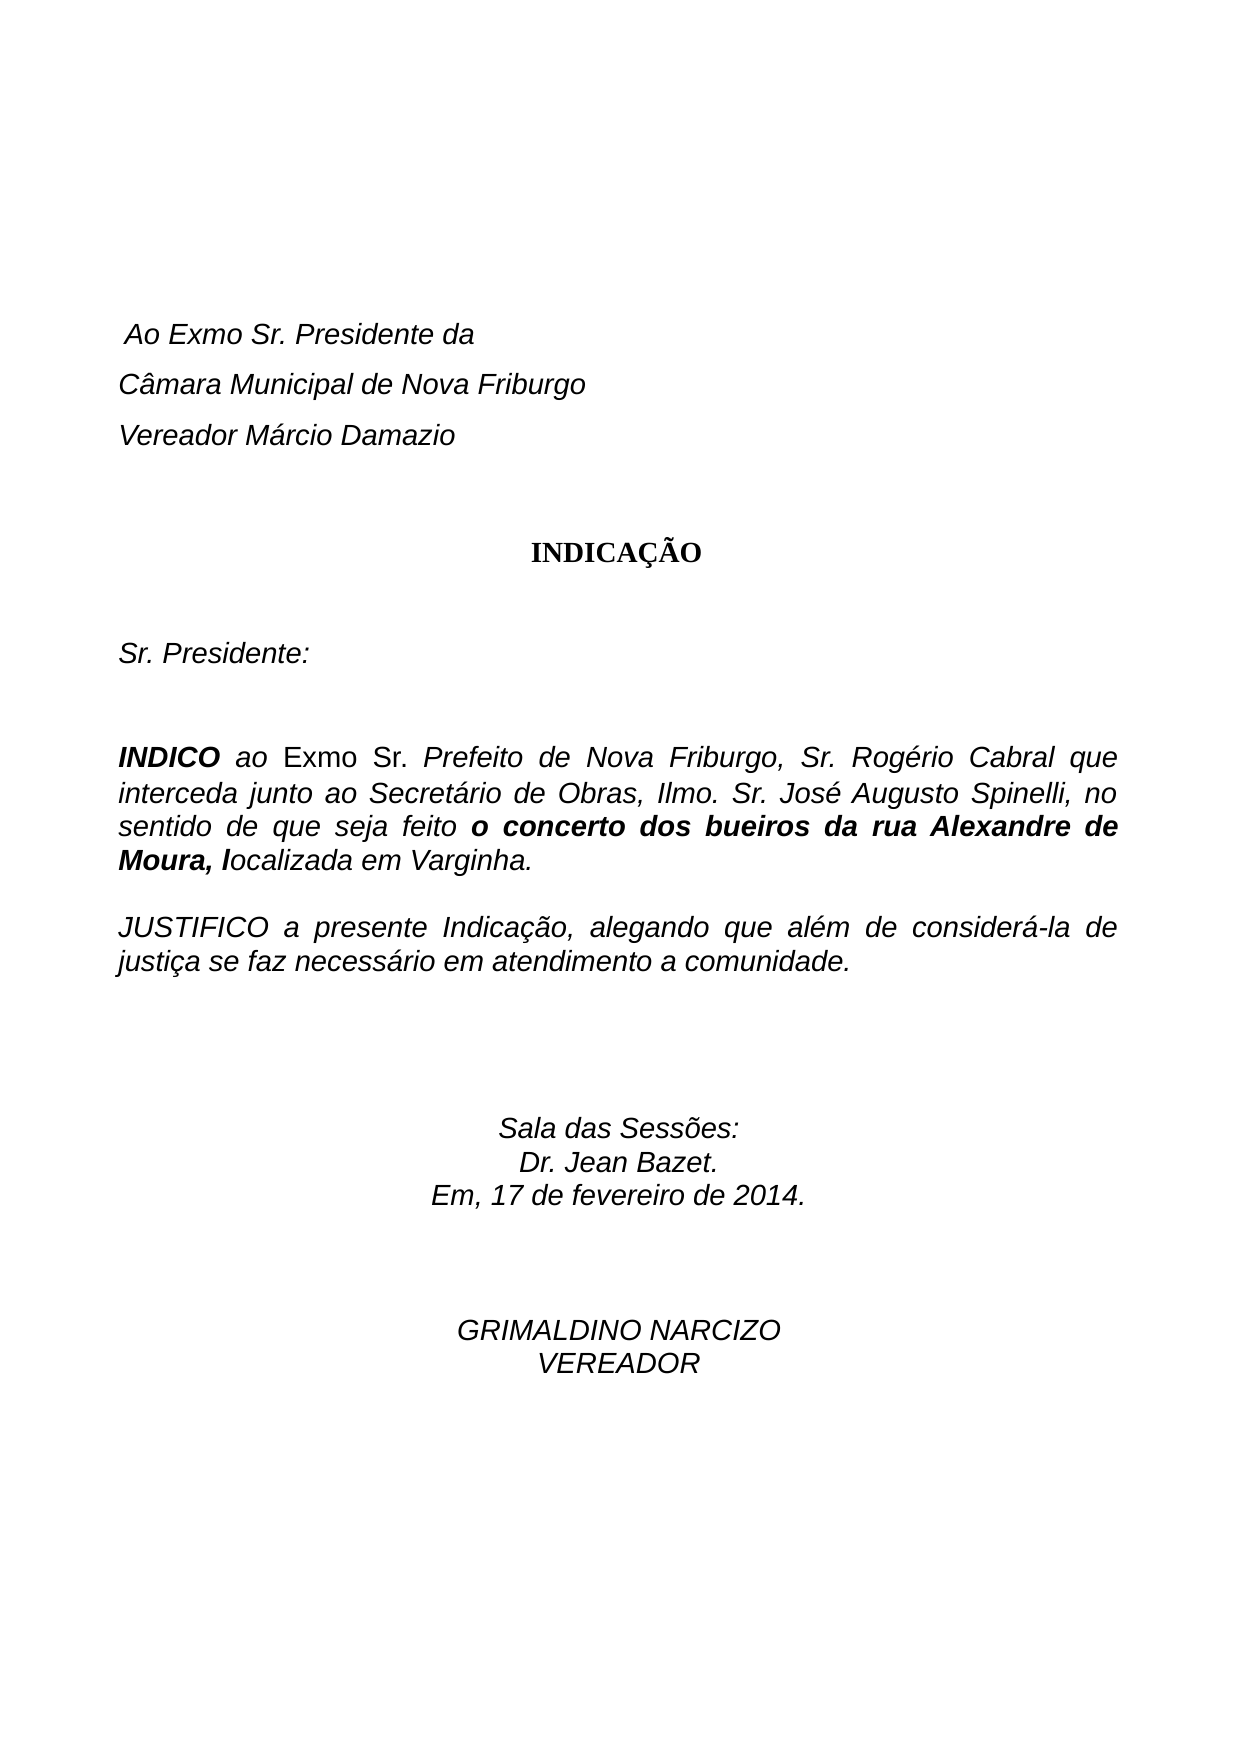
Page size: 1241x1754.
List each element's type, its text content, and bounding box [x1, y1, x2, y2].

text Dr. Jean Bazet. [118, 1145, 1122, 1178]
text INDICAÇÃO [118, 535, 1122, 568]
text VEREADOR [118, 1346, 1122, 1380]
text Ao Exmo Sr. Presidente da [124, 317, 1122, 351]
text INDICO ao Exmo Sr. Prefeito de Nova Friburgo, Sr. Rogério Cabral que interceda junto ao Secretário de Obras, Ilmo. Sr. José Augusto Spinelli, no sentido de que seja feito o concerto dos bueiros da rua Alexandre de Moura, localizada em Varginha. [118, 736, 1122, 877]
text Em, 17 de fevereiro de 2014. [118, 1178, 1122, 1212]
text Câmara Municipal de Nova Friburgo [118, 367, 1122, 401]
text Sala das Sessões: [118, 1111, 1122, 1145]
text Sr. Presidente: [118, 636, 1122, 669]
text JUSTIFICO a presente Indicação, alegando que além de considerá-la de justiça se faz necessário em atendimento a comunidade. [118, 910, 1122, 977]
text Vereador Márcio Damazio [118, 418, 1122, 451]
text GRIMALDINO NARCIZO [118, 1313, 1122, 1346]
